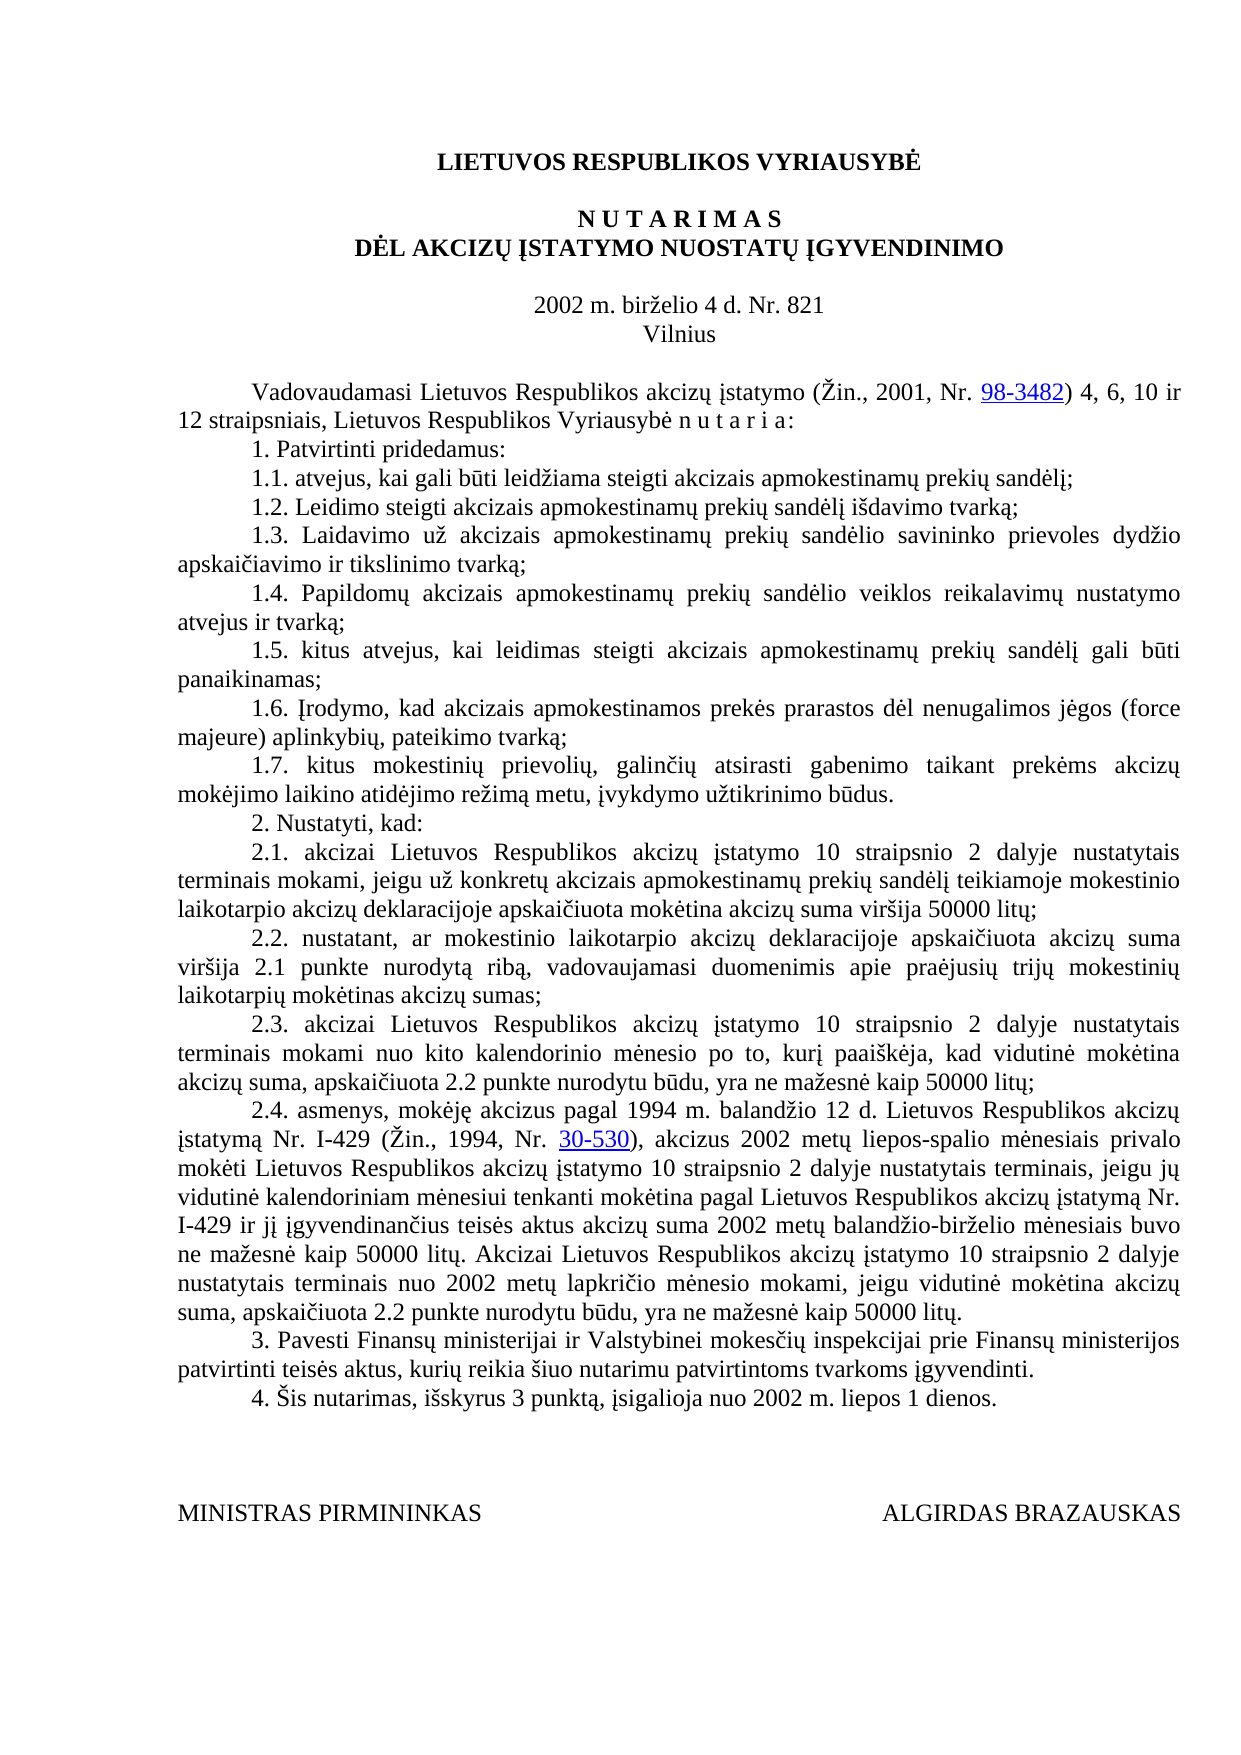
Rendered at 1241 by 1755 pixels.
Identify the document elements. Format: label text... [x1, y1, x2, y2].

text LIETUVOS RESPUBLIKOS VYRIAUSYBĖ [177, 147, 1181, 176]
text 4. Šis nutarimas, išskyrus 3 punktą, įsigalioja nuo 2002 m. liepos 1 dienos. [177, 1383, 1181, 1412]
text 1. Patvirtinti pridedamus: [177, 434, 1181, 463]
text Vadovaudamasi Lietuvos Respublikos akcizų įstatymo (Žin., 2001, Nr. 98-3482) 4, 6, 10 ir 12 straipsniais, Lietuvos Respublikos Vyriausybė nutaria: [177, 377, 1181, 434]
text 1.4. Papildomų akcizais apmokestinamų prekių sandėlio veiklos reikalavimų nustatymo atvejus ir tvarką; [177, 578, 1181, 636]
text 2.4. asmenys, mokėję akcizus pagal 1994 m. balandžio 12 d. Lietuvos Respublikos akcizų įstatymą Nr. I-429 (Žin., 1994, Nr. 30-530), akcizus 2002 metų liepos-spalio mėnesiais privalo mokėti Lietuvos Respublikos akcizų įstatymo 10 straipsnio 2 dalyje nustatytais terminais, jeigu jų vidutinė kalendoriniam mėnesiui tenkanti mokėtina pagal Lietuvos Respublikos akcizų įstatymą Nr. I-429 ir jį įgyvendinančius teisės aktus akcizų suma 2002 metų balandžio-birželio mėnesiais buvo ne mažesnė kaip 50000 litų. Akcizai Lietuvos Respublikos akcizų įstatymo 10 straipsnio 2 dalyje nustatytais terminais nuo 2002 metų lapkričio mėnesio mokami, jeigu vidutinė mokėtina akcizų suma, apskaičiuota 2.2 punkte nurodytu būdu, yra ne mažesnė kaip 50000 litų. [177, 1096, 1181, 1326]
text Vilnius [177, 319, 1181, 348]
text 1.3. Laidavimo už akcizais apmokestinamų prekių sandėlio savininko prievoles dydžio apskaičiavimo ir tikslinimo tvarką; [177, 521, 1181, 578]
text 1.7. kitus mokestinių prievolių, galinčių atsirasti gabenimo taikant prekėms akcizų mokėjimo laikino atidėjimo režimą metu, įvykdymo užtikrinimo būdus. [177, 751, 1181, 808]
text 2.1. akcizai Lietuvos Respublikos akcizų įstatymo 10 straipsnio 2 dalyje nustatytais terminais mokami, jeigu už konkretų akcizais apmokestinamų prekių sandėlį teikiamoje mokestinio laikotarpio akcizų deklaracijoje apskaičiuota mokėtina akcizų suma viršija 50000 litų; [177, 837, 1181, 923]
text N U T A R I M A S [177, 204, 1181, 233]
text 2.3. akcizai Lietuvos Respublikos akcizų įstatymo 10 straipsnio 2 dalyje nustatytais terminais mokami nuo kito kalendorinio mėnesio po to, kurį paaiškėja, kad vidutinė mokėtina akcizų suma, apskaičiuota 2.2 punkte nurodytu būdu, yra ne mažesnė kaip 50000 litų; [177, 1009, 1181, 1096]
text Ministras Pirmininkas Algirdas Brazauskas [177, 1498, 1181, 1527]
text 1.6. Įrodymo, kad akcizais apmokestinamos prekės prarastos dėl nenugalimos jėgos (force majeure) aplinkybių, pateikimo tvarką; [177, 693, 1181, 751]
text 1.1. atvejus, kai gali būti leidžiama steigti akcizais apmokestinamų prekių sandėlį; [177, 463, 1181, 492]
text DĖL AKCIZŲ ĮSTATYMO NUOSTATŲ ĮGYVENDINIMO [177, 233, 1181, 262]
text 2.2. nustatant, ar mokestinio laikotarpio akcizų deklaracijoje apskaičiuota akcizų suma viršija 2.1 punkte nurodytą ribą, vadovaujamasi duomenimis apie praėjusių trijų mokestinių laikotarpių mokėtinas akcizų sumas; [177, 923, 1181, 1009]
text 1.2. Leidimo steigti akcizais apmokestinamų prekių sandėlį išdavimo tvarką; [177, 492, 1181, 521]
text 3. Pavesti Finansų ministerijai ir Valstybinei mokesčių inspekcijai prie Finansų ministerijos patvirtinti teisės aktus, kurių reikia šiuo nutarimu patvirtintoms tvarkoms įgyvendinti. [177, 1326, 1181, 1383]
text 2. Nustatyti, kad: [177, 808, 1181, 837]
text 2002 m. birželio 4 d. Nr. 821 [177, 291, 1181, 319]
text 1.5. kitus atvejus, kai leidimas steigti akcizais apmokestinamų prekių sandėlį gali būti panaikinamas; [177, 636, 1181, 693]
